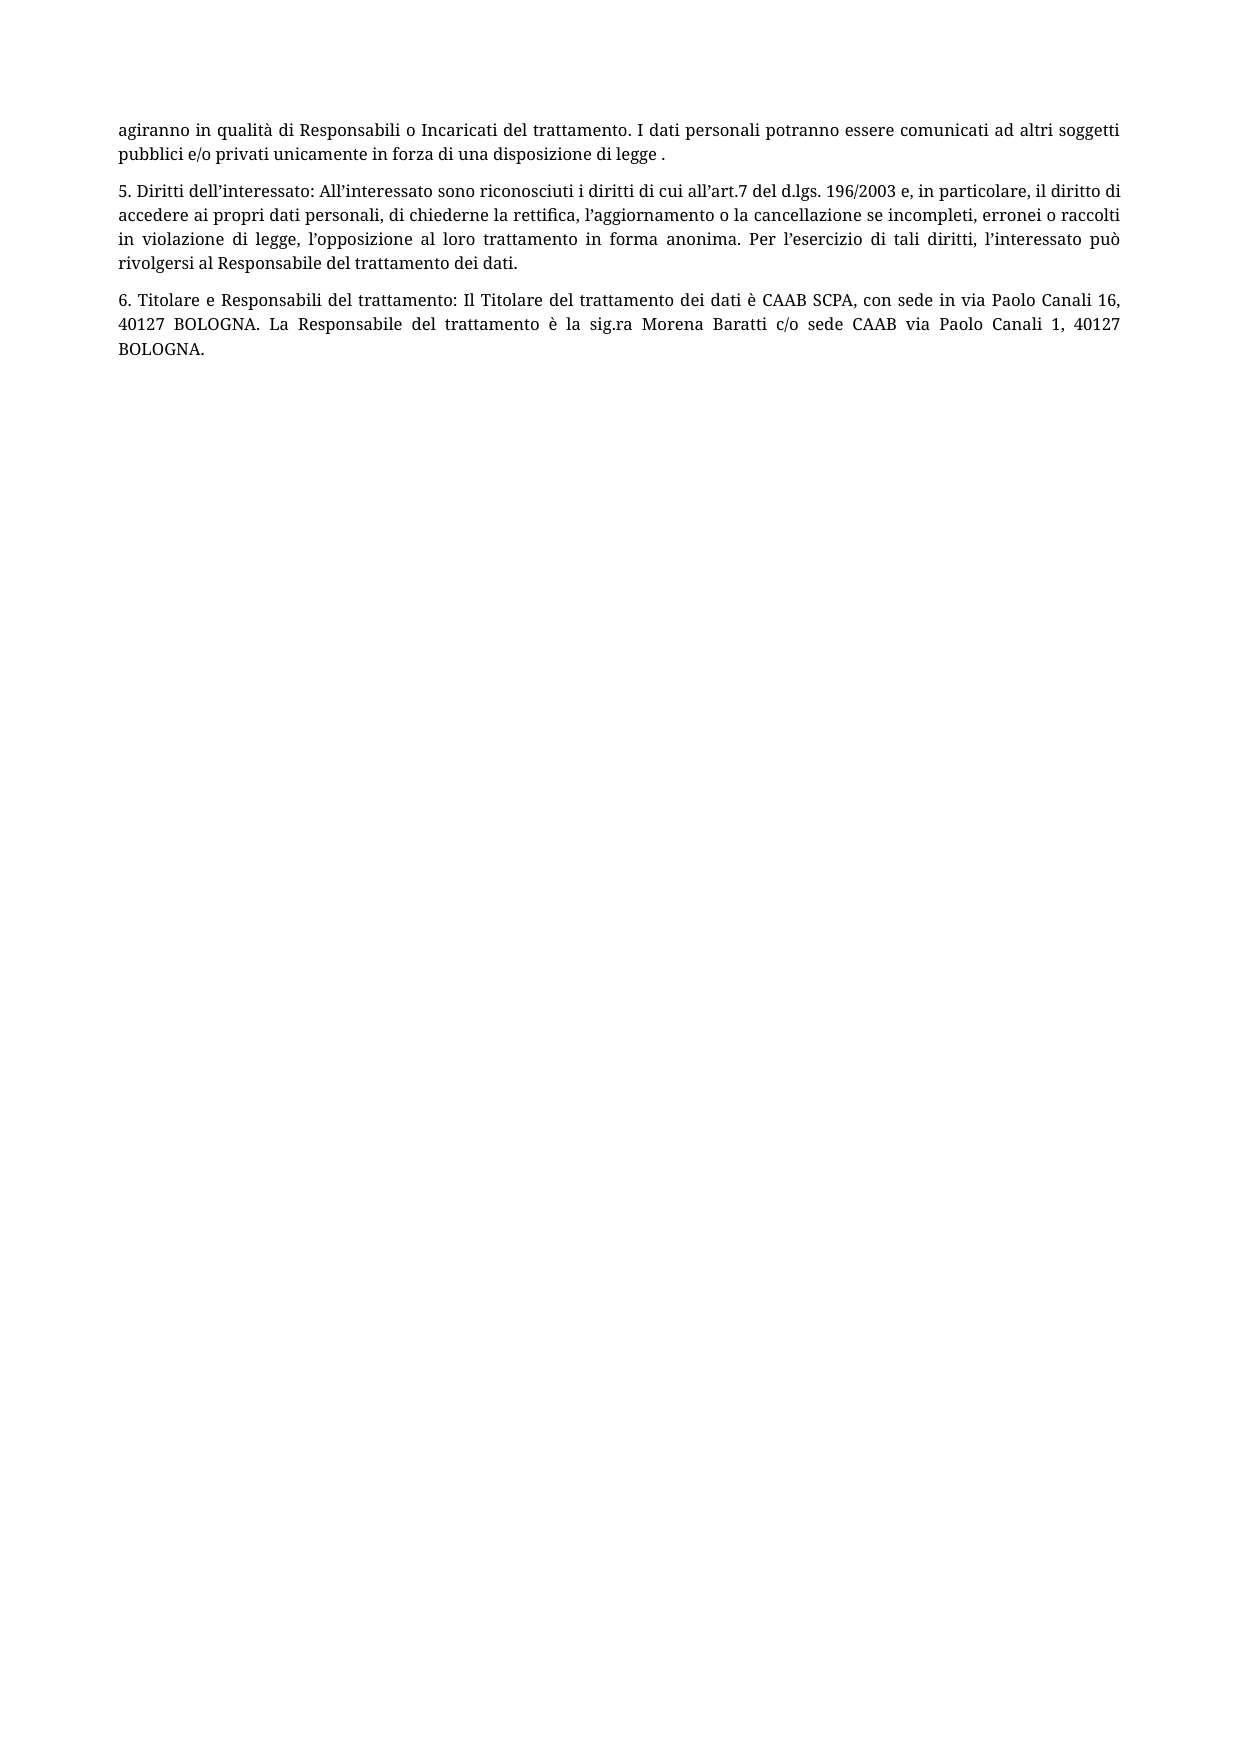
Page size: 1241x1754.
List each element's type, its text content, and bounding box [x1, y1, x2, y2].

text 6. Titolare e Responsabili del trattamento: Il Titolare del trattamento dei dati è CAAB SCPA, con sede in via Paolo Canali 16, 40127 BOLOGNA. La Responsabile del trattamento è la sig.ra Morena Baratti c/o sede CAAB via Paolo Canali 1, 40127 BOLOGNA. [81, 289, 1122, 360]
text agiranno in qualità di Responsabili o Incaricati del trattamento. I dati personali potranno essere comunicati ad altri soggetti pubblici e/o privati unicamente in forza di una disposizione di legge . [81, 118, 1122, 165]
text 5. Diritti dell’interessato: All’interessato sono riconosciuti i diritti di cui all’art.7 del d.lgs. 196/2003 e, in particolare, il diritto di accedere ai propri dati personali, di chiederne la rettifica, l’aggiornamento o la cancellazione se incompleti, erronei o raccolti in violazione di legge, l’opposizione al loro trattamento in forma anonima. Per l’esercizio di tali diritti, l’interessato può rivolgersi al Responsabile del trattamento dei dati. [81, 179, 1122, 275]
